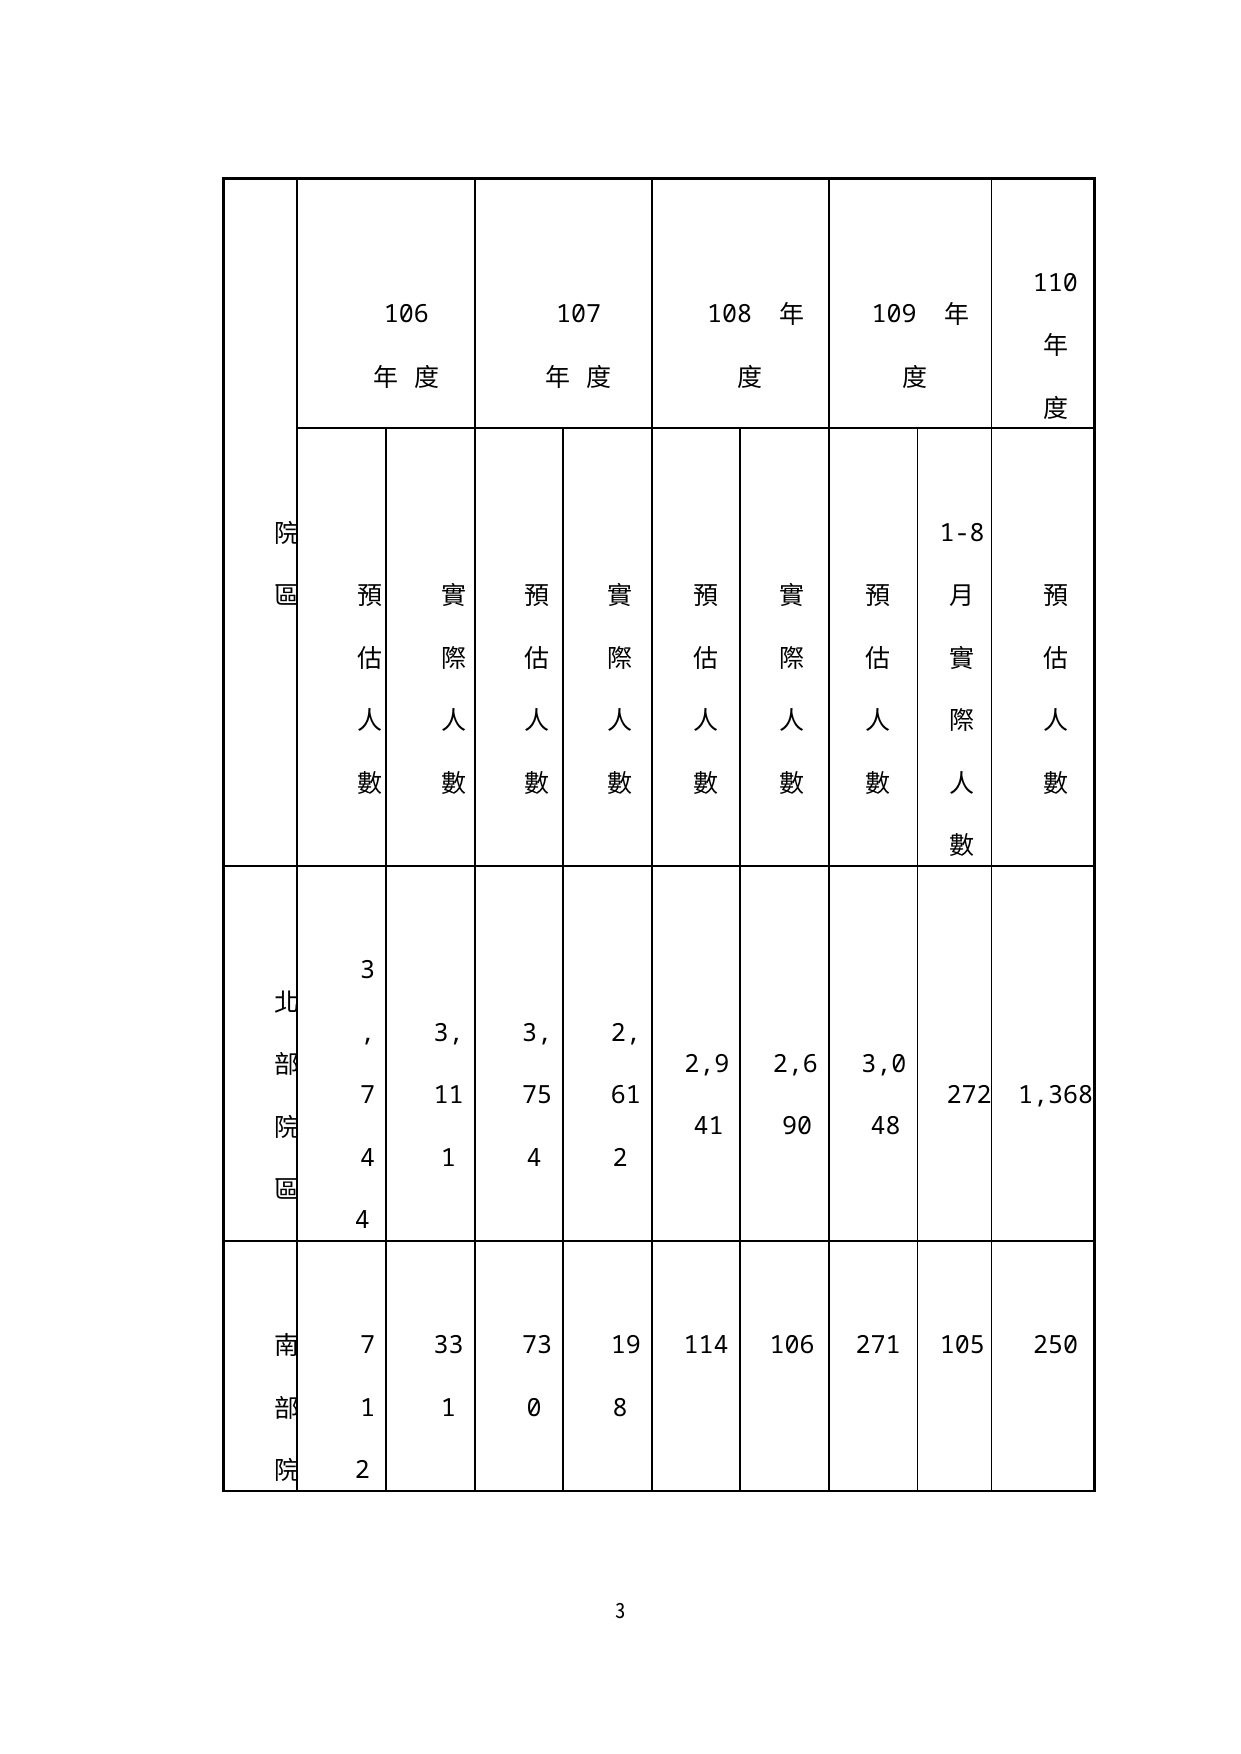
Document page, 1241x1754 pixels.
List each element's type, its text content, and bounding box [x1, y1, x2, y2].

table_cell 1-8月 實際 人數 [918, 429, 991, 865]
table_cell 114 [653, 1242, 739, 1490]
table_cell 3,111 [387, 867, 474, 1240]
table_cell 預估 人數 [830, 429, 917, 865]
table_cell 2,690 [741, 867, 828, 1240]
table_cell 271 [830, 1242, 917, 1490]
table_cell 250 [992, 1242, 1093, 1490]
table_cell 實際 人數 [387, 429, 474, 865]
table_cell 預估 人數 [992, 429, 1093, 865]
table_header 院區 [225, 180, 296, 865]
table_header 109年度 [830, 180, 991, 427]
table_cell 預估 人數 [653, 429, 739, 865]
table_cell 實際 人數 [564, 429, 651, 865]
table_cell 272 [918, 867, 991, 1240]
table_cell 3,754 [476, 867, 562, 1240]
table_header 108年度 [653, 180, 828, 427]
table_cell 3,048 [830, 867, 917, 1240]
table_cell 730 [476, 1242, 562, 1490]
table_cell 1,368 [992, 867, 1093, 1240]
table_header 107年度 [476, 180, 651, 427]
table_cell 198 [564, 1242, 651, 1490]
table_cell 331 [387, 1242, 474, 1490]
table_cell 3,744 [298, 867, 385, 1240]
table_header 106年度 [298, 180, 474, 427]
table_cell 2,941 [653, 867, 739, 1240]
table_cell 2,612 [564, 867, 651, 1240]
table_cell 106 [741, 1242, 828, 1490]
table_cell 北部院區 [225, 867, 296, 1240]
table_cell 南部院區 [225, 1242, 296, 1490]
table_header 110年度 [992, 180, 1093, 427]
table_cell 712 [298, 1242, 385, 1490]
table_cell 預估 人數 [298, 429, 385, 865]
table_cell 105 [918, 1242, 991, 1490]
table_cell 預估 人數 [476, 429, 562, 865]
table_cell 實際 人數 [741, 429, 828, 865]
